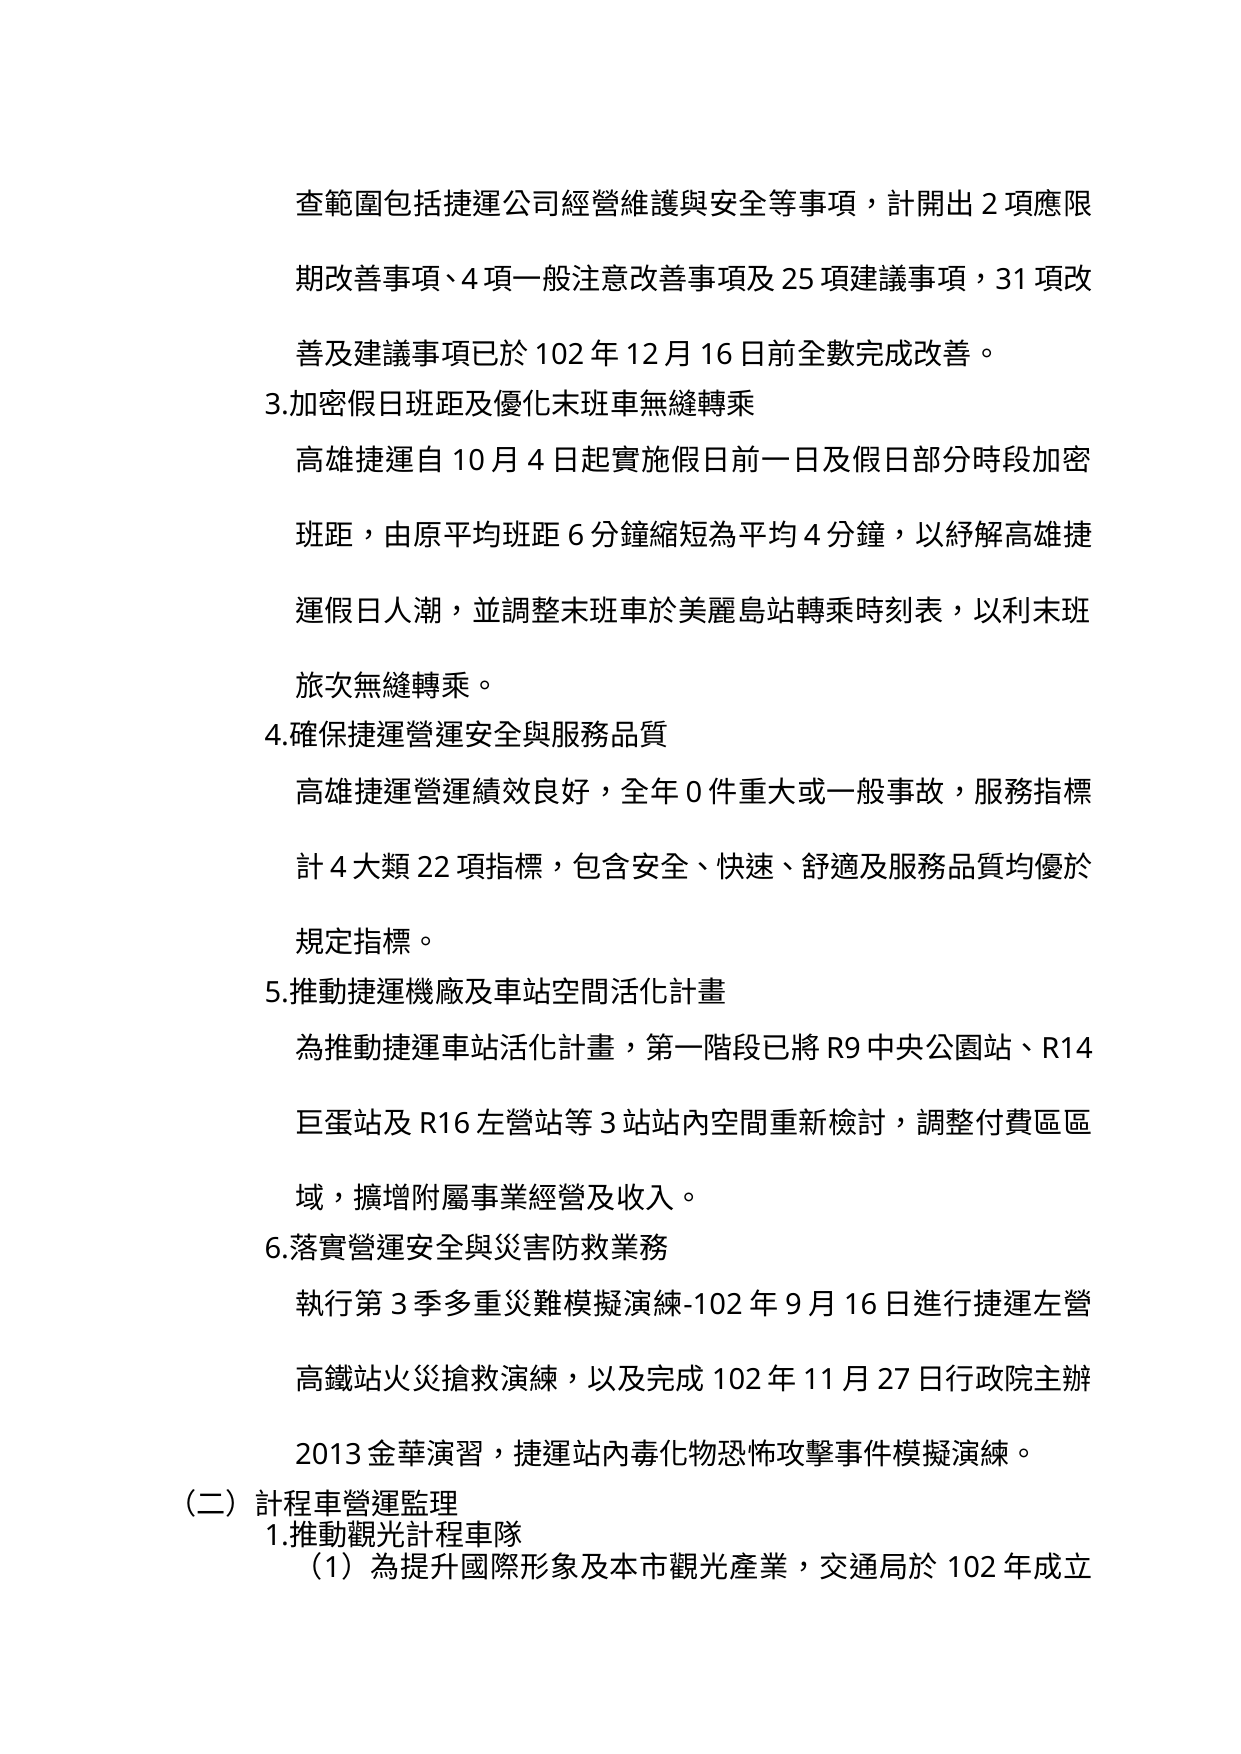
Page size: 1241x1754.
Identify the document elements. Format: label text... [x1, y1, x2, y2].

text 1.推動觀光計程車隊 [264, 1521, 1092, 1552]
text 為推動捷運車站活化計畫，第一階段已將R9中央公園站、R14巨蛋站及R16左營站等3站站內空間重新檢討，調整付費區區域，擴增附屬事業經營及收入。 [295, 1008, 1092, 1233]
text 查範圍包括捷運公司經營維護與安全等事項，計開出2項應限期改善事項、4項一般注意改善事項及25項建議事項，31項改善及建議事項已於102年12月16日前全數完成改善。 [295, 164, 1092, 389]
text 5.推動捷運機廠及車站空間活化計畫 [264, 977, 1092, 1008]
text （1）為提升國際形象及本市觀光產業，交通局於102年成立 [293, 1552, 1092, 1583]
text 4.確保捷運營運安全與服務品質 [264, 721, 1092, 752]
text 高雄捷運營運績效良好，全年0件重大或一般事故，服務指標計4大類22項指標，包含安全、快速、舒適及服務品質均優於規定指標。 [295, 752, 1092, 977]
text （二）計程車營運監理 [148, 1489, 1092, 1521]
text 6.落實營運安全與災害防救業務 [264, 1233, 1092, 1264]
text 3.加密假日班距及優化末班車無縫轉乘 [264, 389, 1092, 421]
text 高雄捷運自10月4日起實施假日前一日及假日部分時段加密班距，由原平均班距6分鐘縮短為平均4分鐘，以紓解高雄捷運假日人潮，並調整末班車於美麗島站轉乘時刻表，以利末班旅次無縫轉乘。 [295, 421, 1092, 721]
text 執行第3季多重災難模擬演練-102年9月16日進行捷運左營高鐵站火災搶救演練，以及完成102年11月27日行政院主辦2013金華演習，捷運站內毒化物恐怖攻擊事件模擬演練。 [295, 1264, 1092, 1489]
